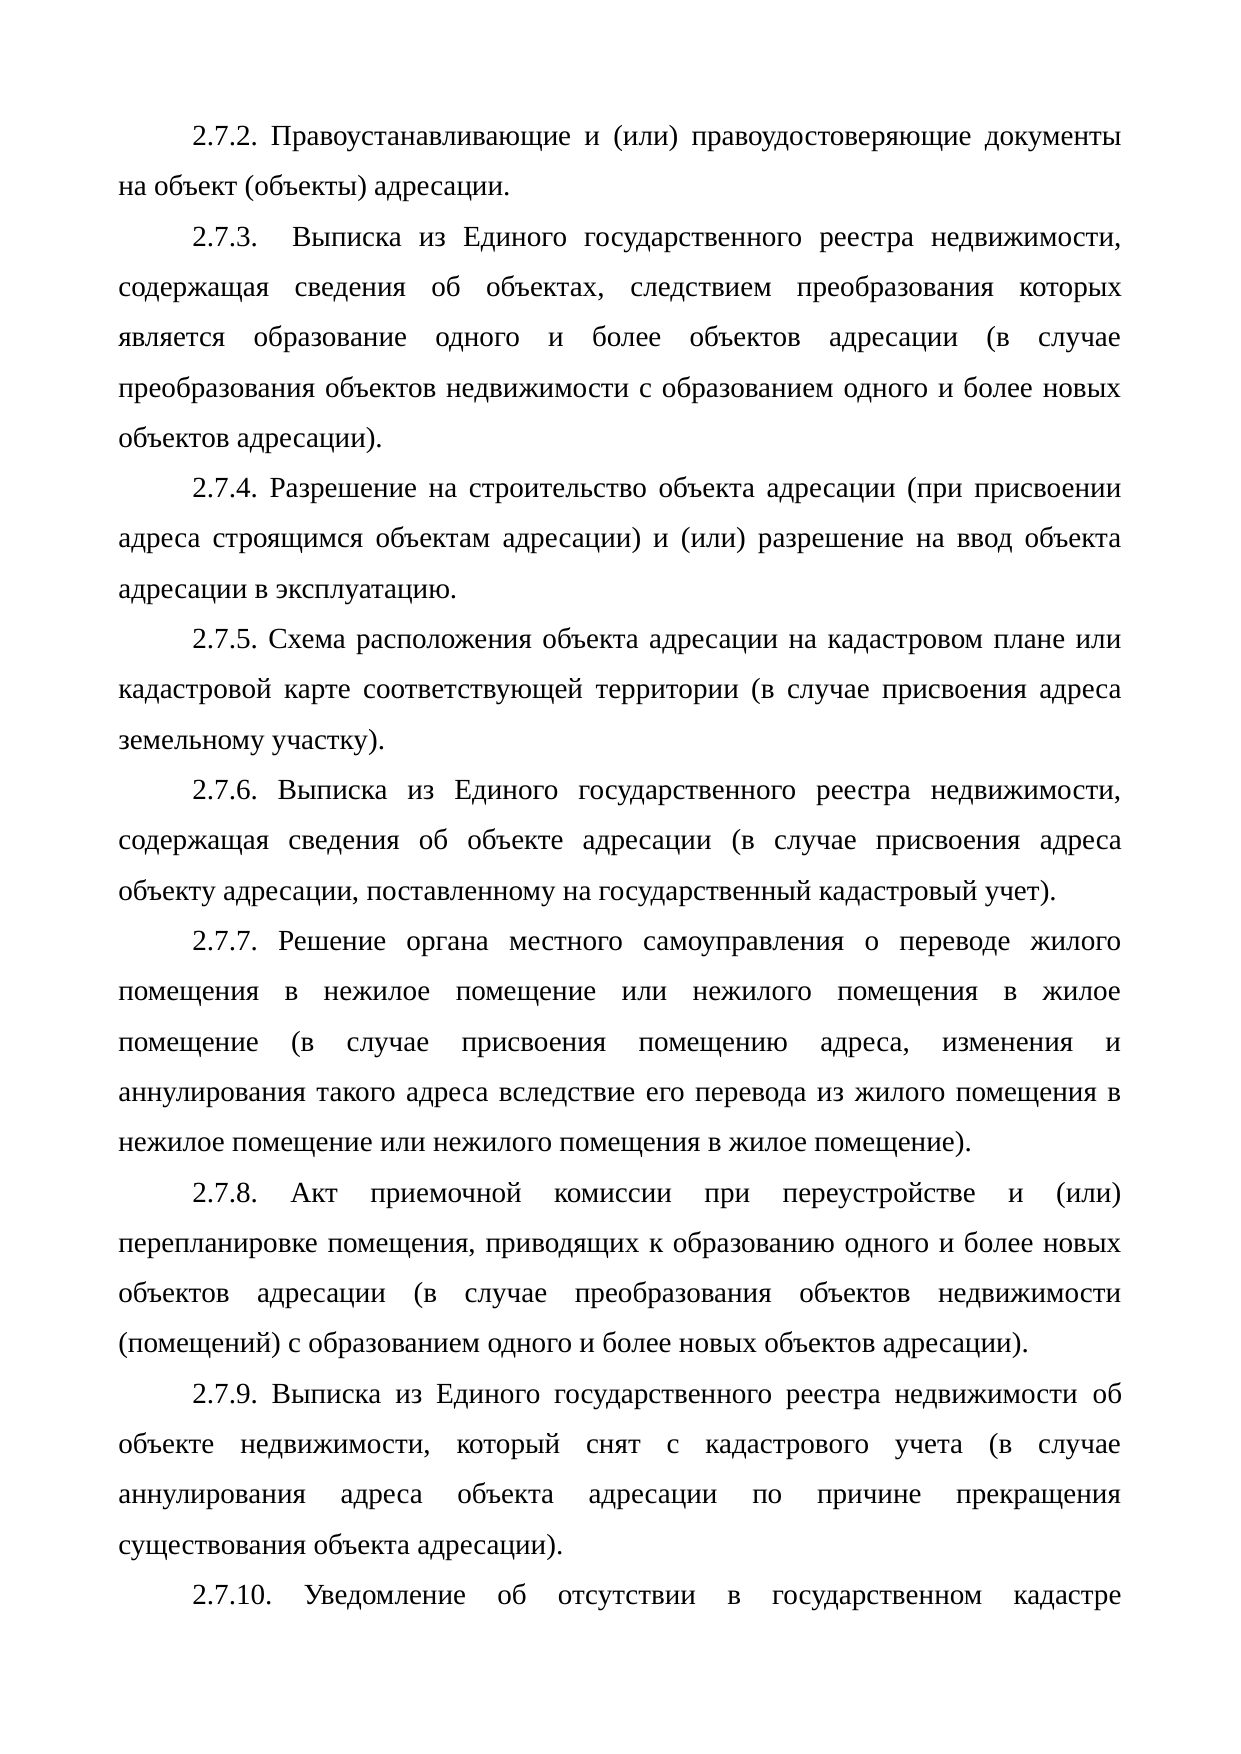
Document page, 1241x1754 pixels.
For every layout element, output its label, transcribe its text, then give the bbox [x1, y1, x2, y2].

text 2.7.8. Акт приемочной комиссии при переустройстве и (или) перепланировке помещения, приводящих к образованию одного и более новых объектов адресации (в случае преобразования объектов недвижимости (помещений) с образованием одного и более новых объектов адресации). [118, 1175, 1122, 1359]
text 2.7.4. Разрешение на строительство объекта адресации (при присвоении адреса строящимся объектам адресации) и (или) разрешение на ввод объекта адресации в эксплуатацию. [118, 470, 1122, 604]
text 2.7.6. Выписка из Единого государственного реестра недвижимости, содержащая сведения об объекте адресации (в случае присвоения адреса объекту адресации, поставленному на государственный кадастровый учет). [118, 772, 1122, 906]
text 2.7.3. Выписка из Единого государственного реестра недвижимости, содержащая сведения об объектах, следствием преобразования которых является образование одного и более объектов адресации (в случае преобразования объектов недвижимости с образованием одного и более новых объектов адресации). [118, 219, 1122, 453]
text 2.7.2. Правоустанавливающие и (или) правоудостоверяющие документы на объект (объекты) адресации. [118, 118, 1122, 202]
text 2.7.9. Выписка из Единого государственного реестра недвижимости об объекте недвижимости, который снят с кадастрового учета (в случае аннулирования адреса объекта адресации по причине прекращения существования объекта адресации). [118, 1376, 1122, 1560]
text 2.7.5. Схема расположения объекта адресации на кадастровом плане или кадастровой карте соответствующей территории (в случае присвоения адреса земельному участку). [118, 621, 1122, 755]
text 2.7.7. Решение органа местного самоуправления о переводе жилого помещения в нежилое помещение или нежилого помещения в жилое помещение (в случае присвоения помещению адреса, изменения и аннулирования такого адреса вследствие его перевода из жилого помещения в нежилое помещение или нежилого помещения в жилое помещение). [118, 923, 1122, 1158]
text 2.7.10. Уведомление об отсутствии в государственном кадастре [118, 1577, 1122, 1611]
